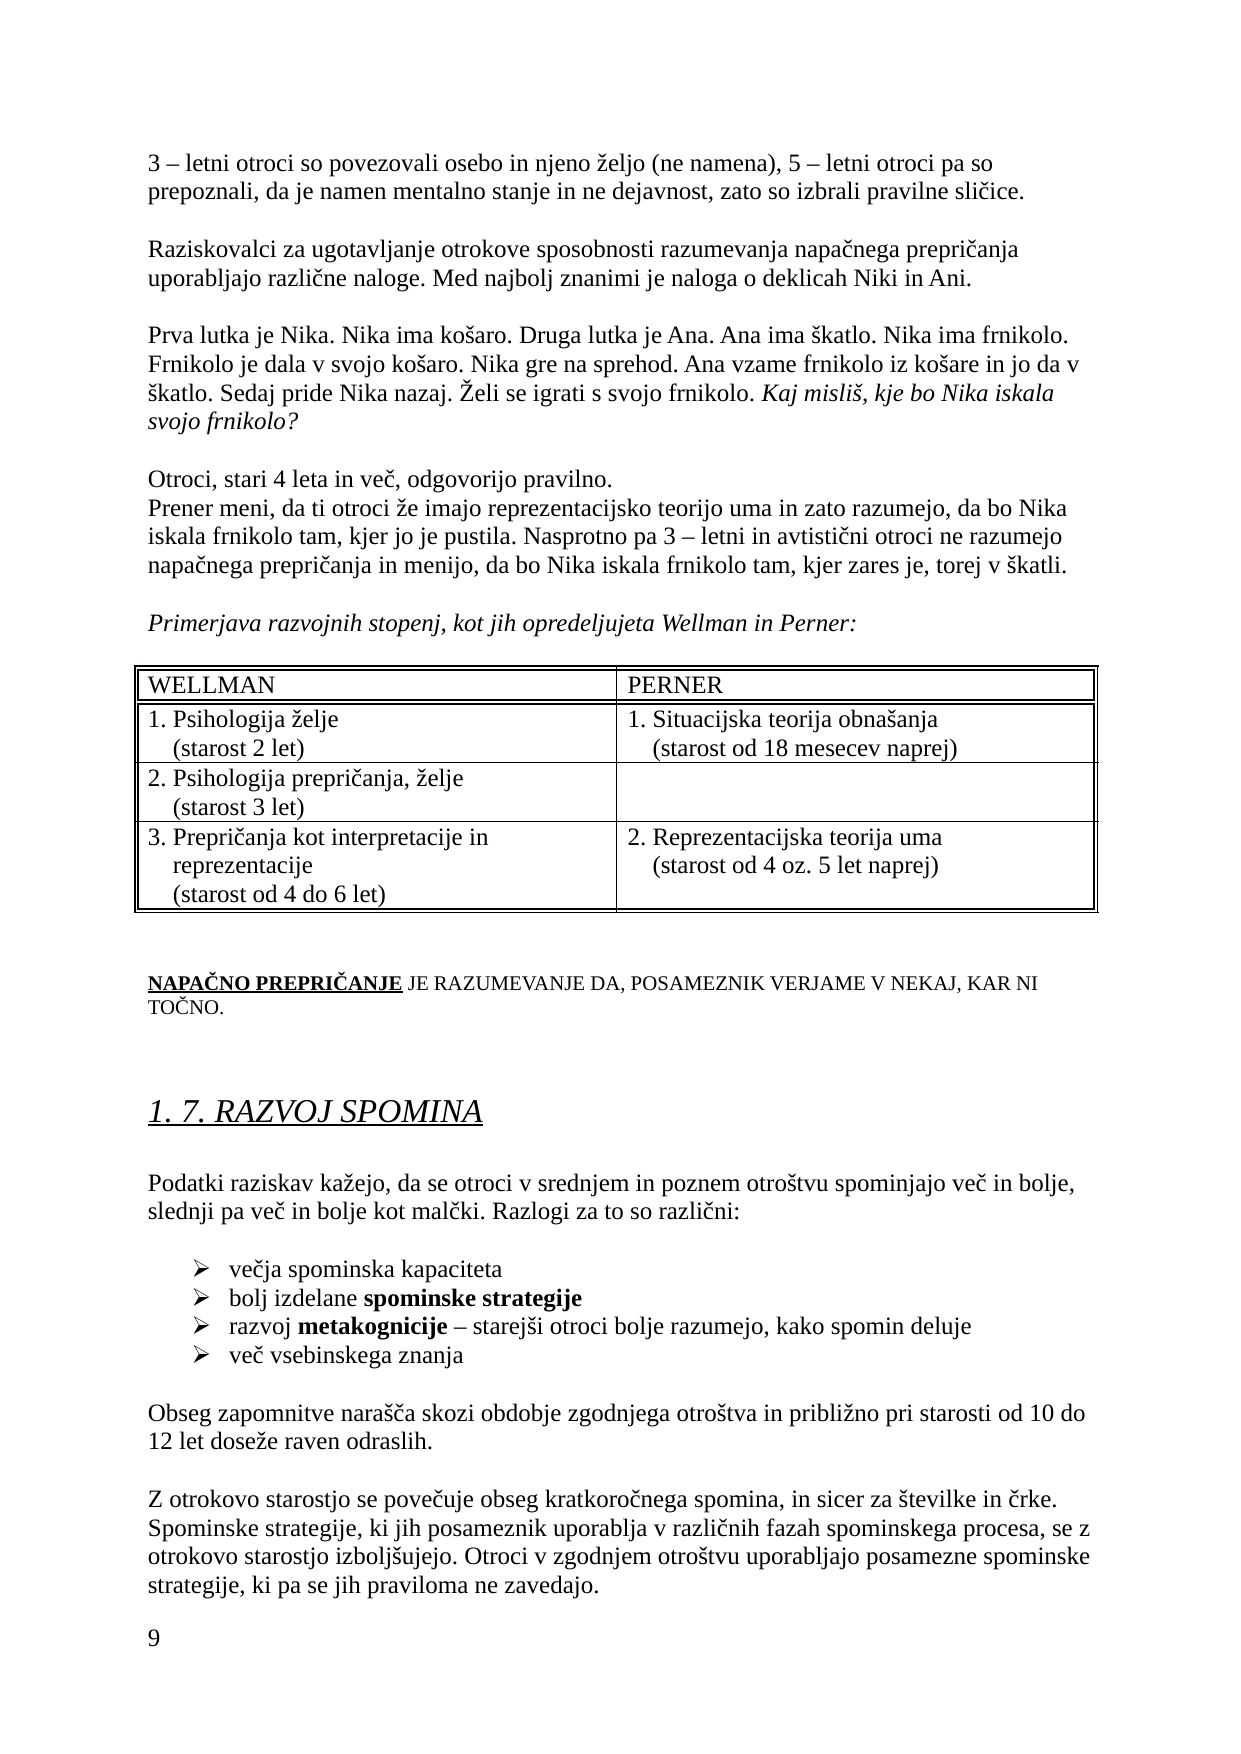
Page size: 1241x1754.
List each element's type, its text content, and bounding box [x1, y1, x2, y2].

table_cell [617, 763, 1093, 821]
text Primerjava razvojnih stopenj, kot jih opredeljujeta Wellman in Perner: [148, 608, 1093, 636]
table_cell 3. Prepričanja kot interpretacije in reprezentacije (starost od 4 do 6 let) [139, 822, 616, 908]
table_cell 2. Reprezentacijska teorija uma (starost od 4 oz. 5 let naprej) [617, 822, 1093, 908]
list več vsebinskega znanja [191, 1340, 1093, 1369]
text 3 – letni otroci so povezovali osebo in njeno željo (ne namena), 5 – letni otroci pa so prepoznali, da je namen mentalno stanje in ne dejavnost, zato so izbrali pravilne sličice. [148, 148, 1093, 205]
text Prva lutka je Nika. Nika ima košaro. Druga lutka je Ana. Ana ima škatlo. Nika ima frnikolo. Frnikolo je dala v svojo košaro. Nika gre na sprehod. Ana vzame frnikolo iz košare in jo da v škatlo. Sedaj pride Nika nazaj. Želi se igrati s svojo frnikolo. Kaj misliš, kje bo Nika iskala svojo frnikolo? [148, 320, 1093, 435]
list večja spominska kapaciteta [191, 1254, 1093, 1283]
text Raziskovalci za ugotavljanje otrokove sposobnosti razumevanja napačnega prepričanja uporabljajo različne naloge. Med najbolj znanimi je naloga o deklicah Niki in Ani. [148, 234, 1093, 291]
table_header PERNER [617, 671, 1093, 699]
text Z otrokovo starostjo se povečuje obseg kratkoročnega spomina, in sicer za številke in črke. [148, 1484, 1093, 1513]
text 1. 7. RAZVOJ SPOMINA [148, 1091, 1093, 1129]
text Prener meni, da ti otroci že imajo reprezentacijsko teorijo uma in zato razumejo, da bo Nika iskala frnikolo tam, kjer jo je pustila. Nasprotno pa 3 – letni in avtistični otroci ne razumejo napačnega prepričanja in menijo, da bo Nika iskala frnikolo tam, kjer zares je, torej v škatli. [148, 493, 1093, 579]
list bolj izdelane spominske strategije [191, 1283, 1093, 1311]
text Spominske strategije, ki jih posameznik uporablja v različnih fazah spominskega procesa, se z otrokovo starostjo izboljšujejo. Otroci v zgodnjem otroštvu uporabljajo posamezne spominske strategije, ki pa se jih praviloma ne zavedajo. [148, 1513, 1093, 1599]
text Podatki raziskav kažejo, da se otroci v srednjem in poznem otroštvu spominjajo več in bolje, slednji pa več in bolje kot malčki. Razlogi za to so različni: [148, 1168, 1093, 1225]
text Otroci, stari 4 leta in več, odgovorijo pravilno. [148, 464, 1093, 493]
table_cell 1. Situacijska teorija obnašanja (starost od 18 mesecev naprej) [617, 705, 1093, 762]
text Obseg zapomnitve narašča skozi obdobje zgodnjega otroštva in približno pri starosti od 10 do 12 let doseže raven odraslih. [148, 1398, 1093, 1455]
list razvoj metakognicije – starejši otroci bolje razumejo, kako spomin deluje [191, 1311, 1093, 1340]
table_header WELLMAN [139, 671, 616, 699]
table_cell 1. Psihologija želje (starost 2 let) [139, 705, 616, 762]
text NAPAČNO PREPRIČANJE JE RAZUMEVANJE DA, POSAMEZNIK VERJAME V NEKAJ, KAR NI TOČNO. [148, 971, 1093, 1019]
table_cell 2. Psihologija prepričanja, želje (starost 3 let) [139, 763, 616, 821]
